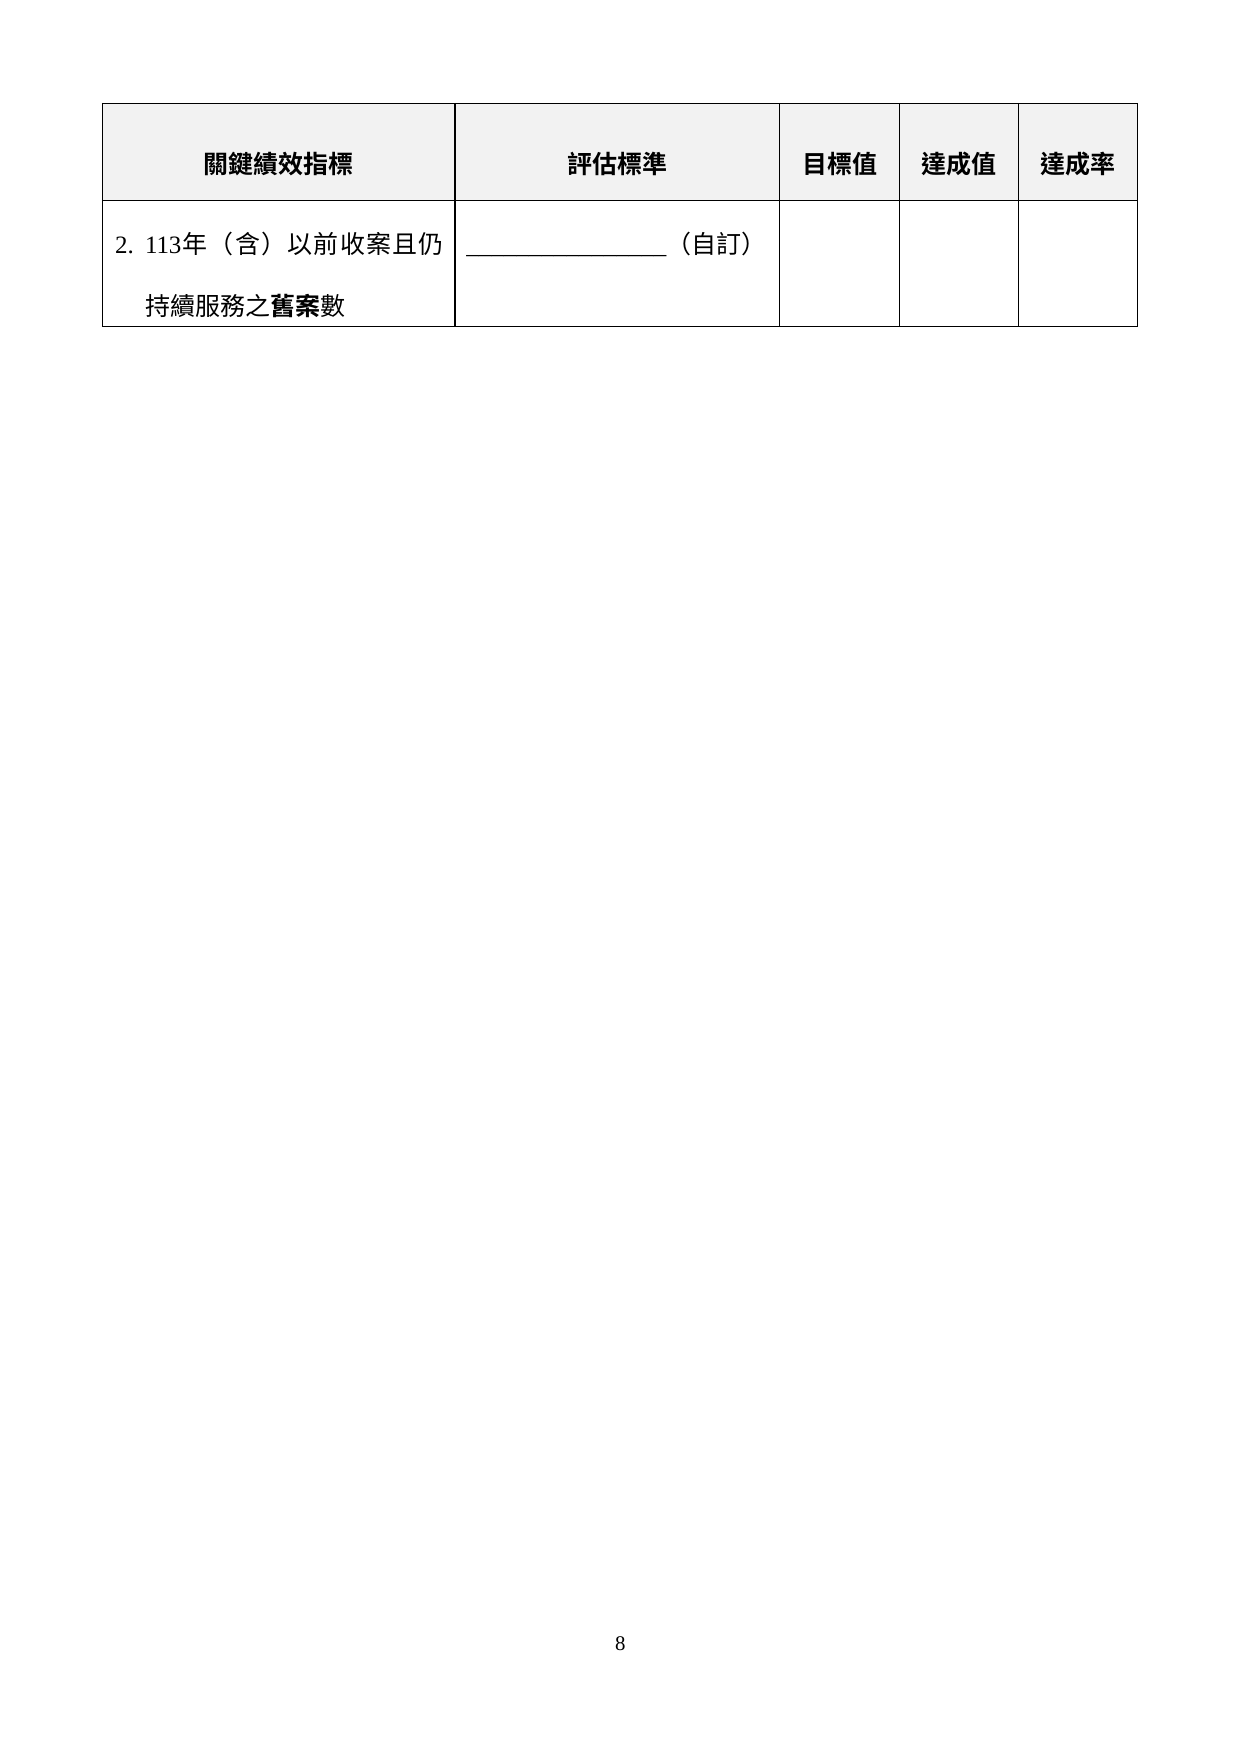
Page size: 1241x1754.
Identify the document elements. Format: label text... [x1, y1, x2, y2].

table_cell [900, 201, 1018, 326]
table_header 關鍵績效指標 [103, 104, 454, 200]
table_cell ________________（自訂） [456, 201, 779, 326]
table_cell [780, 201, 899, 326]
table_header 達成率 [1019, 104, 1137, 200]
table_header 達成值 [900, 104, 1018, 200]
table_cell 113年（含）以前收案且仍持續服務之舊案數 [103, 201, 454, 326]
table_header 目標值 [780, 104, 899, 200]
table_header 評估標準 [456, 104, 779, 200]
table_cell [1019, 201, 1137, 326]
